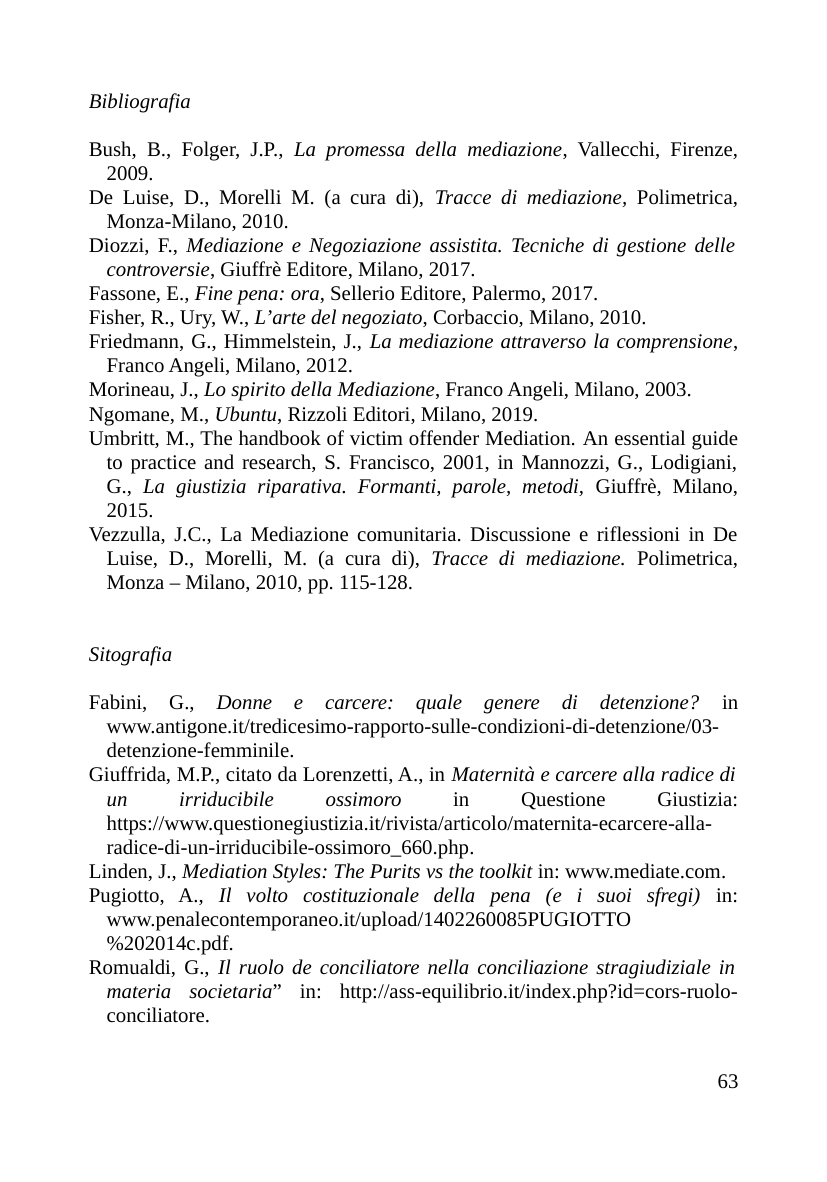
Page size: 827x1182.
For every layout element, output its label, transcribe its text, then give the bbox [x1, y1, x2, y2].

text Ngomane, M., Ubuntu, Rizzoli Editori, Milano, 2019. [89, 401, 738, 426]
text Umbritt, M., The handbook of victim offender Mediation. An essential guide to practice and research, S. Francisco, 2001, in Mannozzi, G., Lodigiani, G., La giustizia riparativa. Formanti, parole, metodi, Giuffrè, Milano, 2015. [89, 426, 738, 522]
text Vezzulla, J.C., La Mediazione comunitaria. Discussione e riflessioni in De Luise, D., Morelli, M. (a cura di), Tracce di mediazione. Polimetrica, Monza – Milano, 2010, pp. 115-128. [89, 522, 738, 594]
text Bibliografia [89, 89, 738, 113]
text Fabini, G., Donne e carcere: quale genere di detenzione? in www.antigone.it/tredicesimo-rapporto-sulle-condizioni-di-detenzione/03-detenzione-femminile. [89, 690, 738, 762]
text De Luise, D., Morelli M. (a cura di), Tracce di mediazione, Polimetrica, Monza-Milano, 2010. [89, 185, 738, 233]
text Romualdi, G., Il ruolo de conciliatore nella conciliazione stragiudiziale in materia societaria” in: http://ass-equilibrio.it/index.php?id=cors-ruolo-conciliatore. [89, 955, 738, 1027]
text Morineau, J., Lo spirito della Mediazione, Franco Angeli, Milano, 2003. [89, 377, 738, 401]
text Fisher, R., Ury, W., L’arte del negoziato, Corbaccio, Milano, 2010. [89, 305, 738, 329]
text Friedmann, G., Himmelstein, J., La mediazione attraverso la comprensione, Franco Angeli, Milano, 2012. [89, 329, 738, 377]
text Linden, J., Mediation Styles: The Purits vs the toolkit in: www.mediate.com. [89, 859, 738, 883]
text Fassone, E., Fine pena: ora, Sellerio Editore, Palermo, 2017. [89, 281, 738, 305]
text Pugiotto, A., Il volto costituzionale della pena (e i suoi sfregi) in: www.penalecontemporaneo.it/upload/1402260085PUGIOTTO%202014c.pdf. [89, 883, 738, 955]
text Sitografia [89, 642, 738, 666]
text Giuffrida, M.P., citato da Lorenzetti, A., in Maternità e carcere alla radice di un irriducibile ossimoro in Questione Giustizia: https://www.questionegiustizia.it/rivista/articolo/maternita-ecarcere-alla-radice-di-un-irriducibile-ossimoro_660.php. [89, 762, 738, 859]
text Diozzi, F., Mediazione e Negoziazione assistita. Tecniche di gestione delle controversie, Giuffrè Editore, Milano, 2017. [89, 233, 738, 281]
